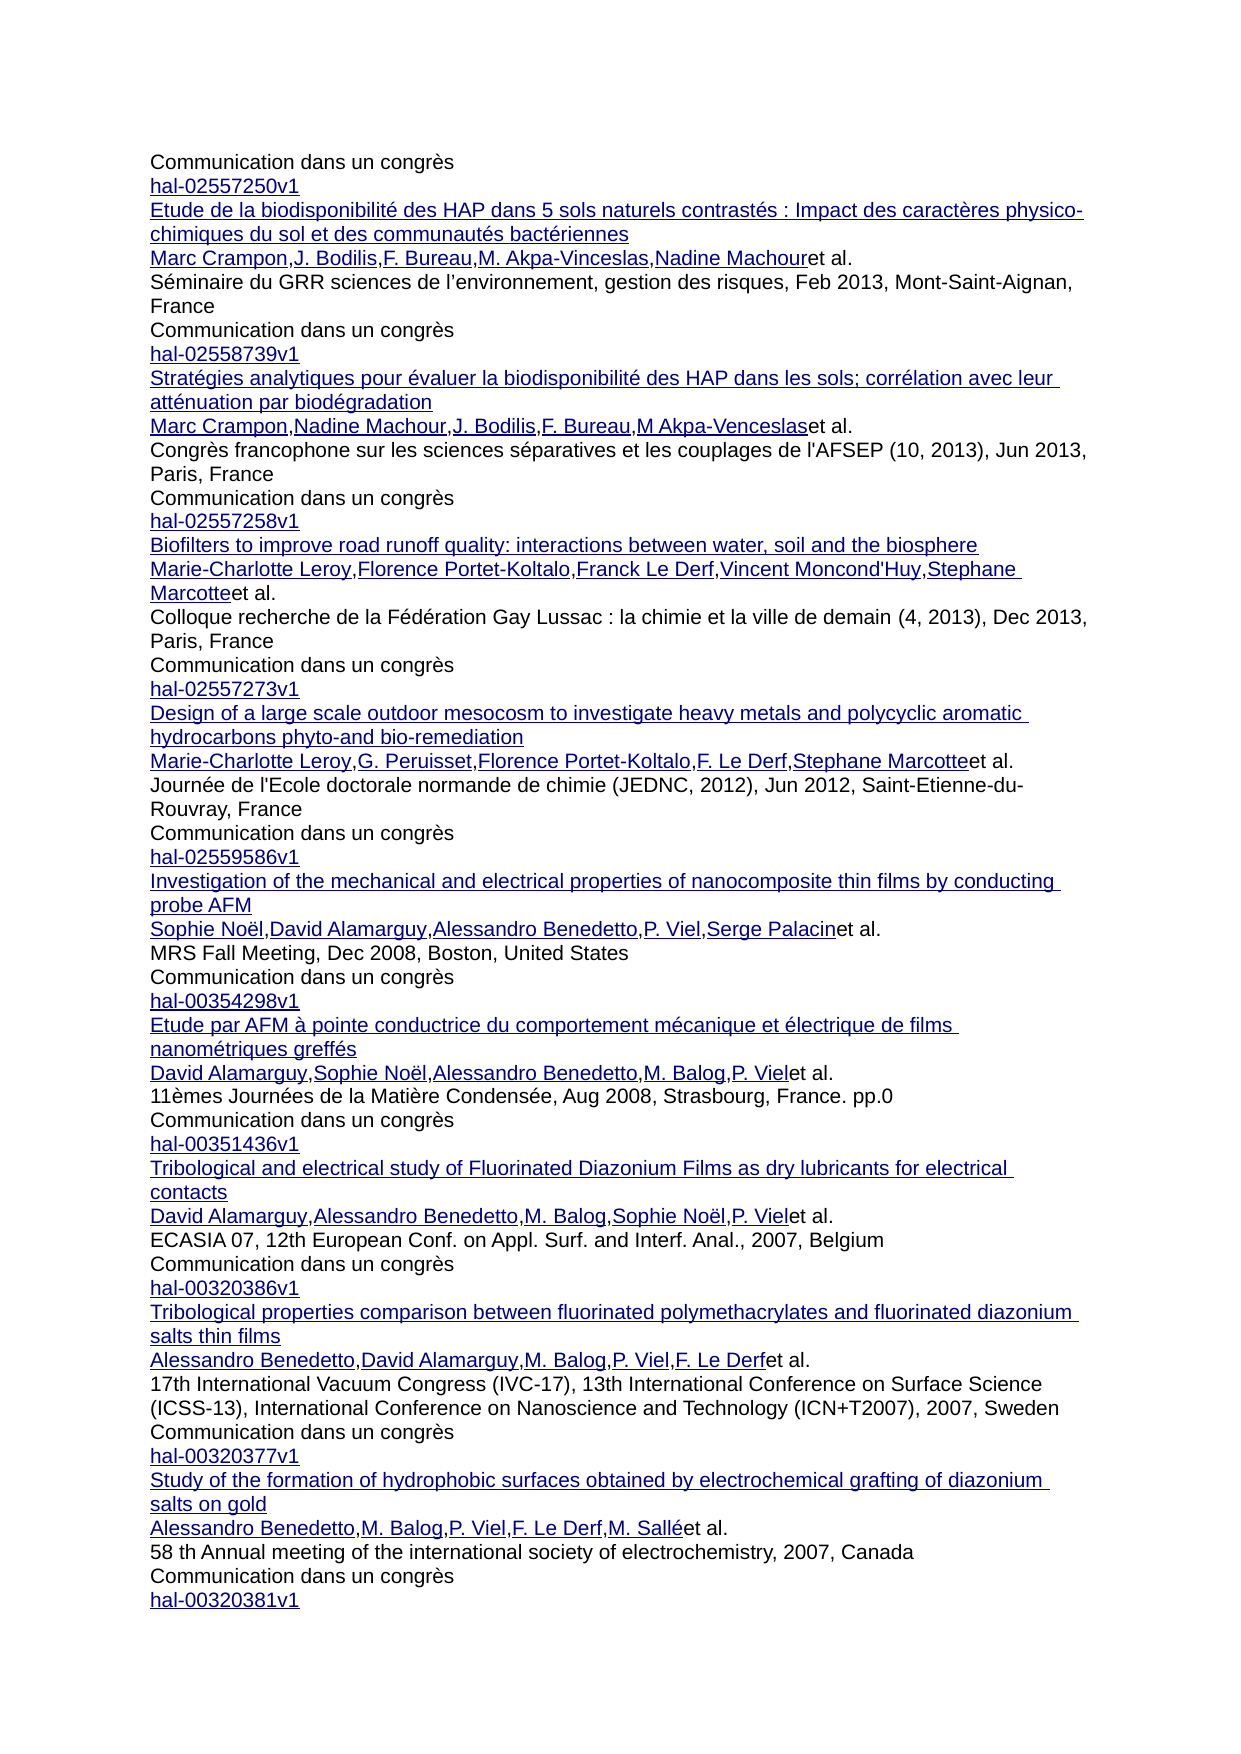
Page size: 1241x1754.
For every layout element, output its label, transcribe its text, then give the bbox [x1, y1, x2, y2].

table_cell Design of a large scale outdoor mesocosm to investigate heavy metals and polycyclic aromatic hydrocarbons phyto-and bio-remediation Marie-Charlotte Leroy,G. Peruisset,Florence Portet-Koltalo,F. Le Derf,Stephane Marcotteet al. Journée de l'Ecole doctorale normande de chimie (JEDNC, 2012), Jun 2012, Saint-Etienne-du-Rouvray, France Communication dans un congrès hal-02559586v1 [150, 701, 1090, 869]
table_cell Etude par AFM à pointe conductrice du comportement mécanique et électrique de films nanométriques greffés David Alamarguy,Sophie Noël,Alessandro Benedetto,M. Balog,P. Vielet al. 11èmes Journées de la Matière Condensée, Aug 2008, Strasbourg, France. pp.0 Communication dans un congrès hal-00351436v1 [150, 1013, 1090, 1156]
table_cell Study of the formation of hydrophobic surfaces obtained by electrochemical grafting of diazonium salts on gold Alessandro Benedetto,M. Balog,P. Viel,F. Le Derf,M. Salléet al. 58 th Annual meeting of the international society of electrochemistry, 2007, Canada Communication dans un congrès hal-00320381v1 [150, 1468, 1090, 1611]
table_cell Biofilters to improve road runoff quality: interactions between water, soil and the biosphere Marie-Charlotte Leroy,Florence Portet-Koltalo,Franck Le Derf,Vincent Moncond'Huy,Stephane Marcotteet al. Colloque recherche de la Fédération Gay Lussac : la chimie et la ville de demain (4, 2013), Dec 2013, Paris, France Communication dans un congrès hal-02557273v1 [150, 533, 1090, 701]
table_cell Investigation of the mechanical and electrical properties of nanocomposite thin films by conducting probe AFM Sophie Noël,David Alamarguy,Alessandro Benedetto,P. Viel,Serge Palacinet al. MRS Fall Meeting, Dec 2008, Boston, United States Communication dans un congrès hal-00354298v1 [150, 869, 1090, 1012]
table_cell Etude de la biodisponibilité des HAP dans 5 sols naturels contrastés : Impact des caractères physico-chimiques du sol et des communautés bactériennes Marc Crampon,J. Bodilis,F. Bureau,M. Akpa-Vinceslas,Nadine Machouret al. Séminaire du GRR sciences de l’environnement, gestion des risques, Feb 2013, Mont-Saint-Aignan, France Communication dans un congrès hal-02558739v1 [150, 198, 1090, 366]
table_cell Communication dans un congrès hal-02557250v1 [150, 150, 1090, 198]
table_cell Stratégies analytiques pour évaluer la biodisponibilité des HAP dans les sols; corrélation avec leur atténuation par biodégradation Marc Crampon,Nadine Machour,J. Bodilis,F. Bureau,M Akpa-Venceslaset al. Congrès francophone sur les sciences séparatives et les couplages de l'AFSEP (10, 2013), Jun 2013, Paris, France Communication dans un congrès hal-02557258v1 [150, 366, 1090, 533]
table_cell Tribological properties comparison between fluorinated polymethacrylates and fluorinated diazonium salts thin films Alessandro Benedetto,David Alamarguy,M. Balog,P. Viel,F. Le Derfet al. 17th International Vacuum Congress (IVC-17), 13th International Conference on Surface Science (ICSS-13), International Conference on Nanoscience and Technology (ICN+T2007), 2007, Sweden Communication dans un congrès hal-00320377v1 [150, 1300, 1090, 1468]
table_cell Tribological and electrical study of Fluorinated Diazonium Films as dry lubricants for electrical contacts David Alamarguy,Alessandro Benedetto,M. Balog,Sophie Noël,P. Vielet al. ECASIA 07, 12th European Conf. on Appl. Surf. and Interf. Anal., 2007, Belgium Communication dans un congrès hal-00320386v1 [150, 1156, 1090, 1300]
